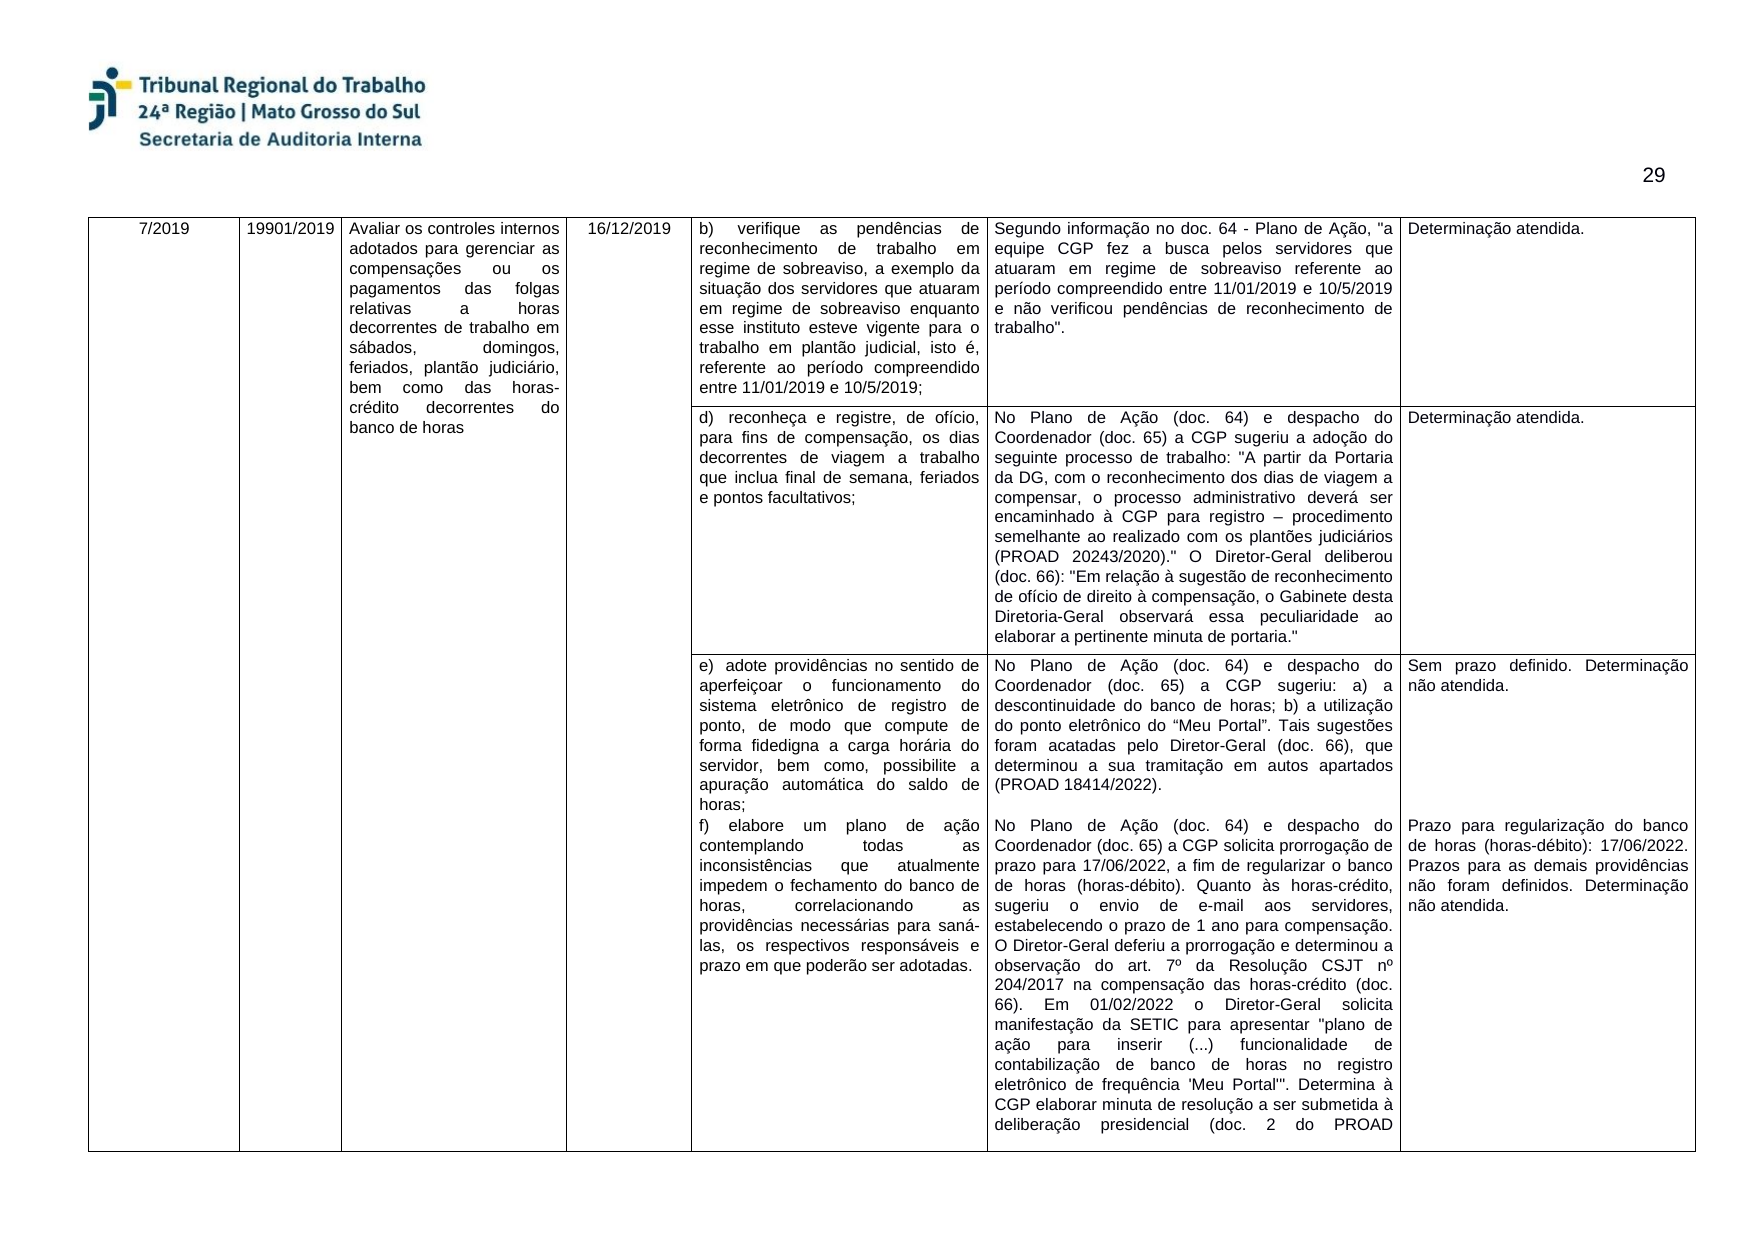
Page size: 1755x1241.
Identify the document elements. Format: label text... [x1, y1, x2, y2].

table_cell Determinação atendida. [1401, 407, 1695, 654]
table_cell Avaliar os controles internos adotados para gerenciar as compensações ou os pagamentos das folgas relativas a horas decorrentes de trabalho em sábados, domingos, feriados, plantão judiciário, bem como das horas-crédito decorrentes do banco de horas [342, 218, 566, 1151]
table_cell 19901/2019 [240, 218, 341, 1151]
table_cell 7/2019 [89, 218, 239, 1151]
table_cell d) reconheça e registre, de ofício, para fins de compensação, os dias decorrentes de viagem a trabalho que inclua final de semana, feriados e pontos facultativos; [692, 407, 987, 654]
table_cell Segundo informação no doc. 64 - Plano de Ação, "a equipe CGP fez a busca pelos servidores que atuaram em regime de sobreaviso referente ao período compreendido entre 11/01/2019 e 10/5/2019 e não verificou pendências de reconhecimento de trabalho". [988, 218, 1400, 406]
table_cell Determinação atendida. [1401, 218, 1695, 406]
table_cell 16/12/2019 [567, 218, 691, 1151]
table_cell No Plano de Ação (doc. 64) e despacho do Coordenador (doc. 65) a CGP solicita prorrogação de prazo para 17/06/2022, a fim de regularizar o banco de horas (horas-débito). Quanto às horas-crédito, sugeriu o envio de e-mail aos servidores, estabelecendo o prazo de 1 ano para compensação. O Diretor-Geral deferiu a prorrogação e determinou a observação do art. 7º da Resolução CSJT nº 204/2017 na compensação das horas-crédito (doc. 66). Em 01/02/2022 o Diretor-Geral solicita manifestação da SETIC para apresentar "plano de ação para inserir (...) funcionalidade de contabilização de banco de horas no registro eletrônico de frequência 'Meu Portal'". Determina à CGP elaborar minuta de resolução a ser submetida à deliberação presidencial (doc. 2 do PROAD [988, 814, 1400, 1151]
table_cell No Plano de Ação (doc. 64) e despacho do Coordenador (doc. 65) a CGP sugeriu: a) a descontinuidade do banco de horas; b) a utilização do ponto eletrônico do “Meu Portal”. Tais sugestões foram acatadas pelo Diretor-Geral (doc. 66), que determinou a sua tramitação em autos apartados (PROAD 18414/2022). [988, 655, 1400, 814]
table_cell f) elabore um plano de ação contemplando todas as inconsistências que atualmente impedem o fechamento do banco de horas, correlacionando as providências necessárias para saná-las, os respectivos responsáveis e prazo em que poderão ser adotadas. [692, 814, 987, 1151]
table_cell b) verifique as pendências de reconhecimento de trabalho em regime de sobreaviso, a exemplo da situação dos servidores que atuaram em regime de sobreaviso enquanto esse instituto esteve vigente para o trabalho em plantão judicial, isto é, referente ao período compreendido entre 11/01/2019 e 10/5/2019; [692, 218, 987, 406]
table_cell Sem prazo definido. Determinação não atendida. [1401, 655, 1695, 814]
table_cell No Plano de Ação (doc. 64) e despacho do Coordenador (doc. 65) a CGP sugeriu a adoção do seguinte processo de trabalho: "A partir da Portaria da DG, com o reconhecimento dos dias de viagem a compensar, o processo administrativo deverá ser encaminhado à CGP para registro – procedimento semelhante ao realizado com os plantões judiciários (PROAD 20243/2020)." O Diretor-Geral deliberou (doc. 66): "Em relação à sugestão de reconhecimento de ofício de direito à compensação, o Gabinete desta Diretoria-Geral observará essa peculiaridade ao elaborar a pertinente minuta de portaria." [988, 407, 1400, 654]
table_cell e) adote providências no sentido de aperfeiçoar o funcionamento do sistema eletrônico de registro de ponto, de modo que compute de forma fidedigna a carga horária do servidor, bem como, possibilite a apuração automática do saldo de horas; [692, 655, 987, 814]
table_cell Prazo para regularização do banco de horas (horas-débito): 17/06/2022. Prazos para as demais providências não foram definidos. Determinação não atendida. [1401, 814, 1695, 1151]
